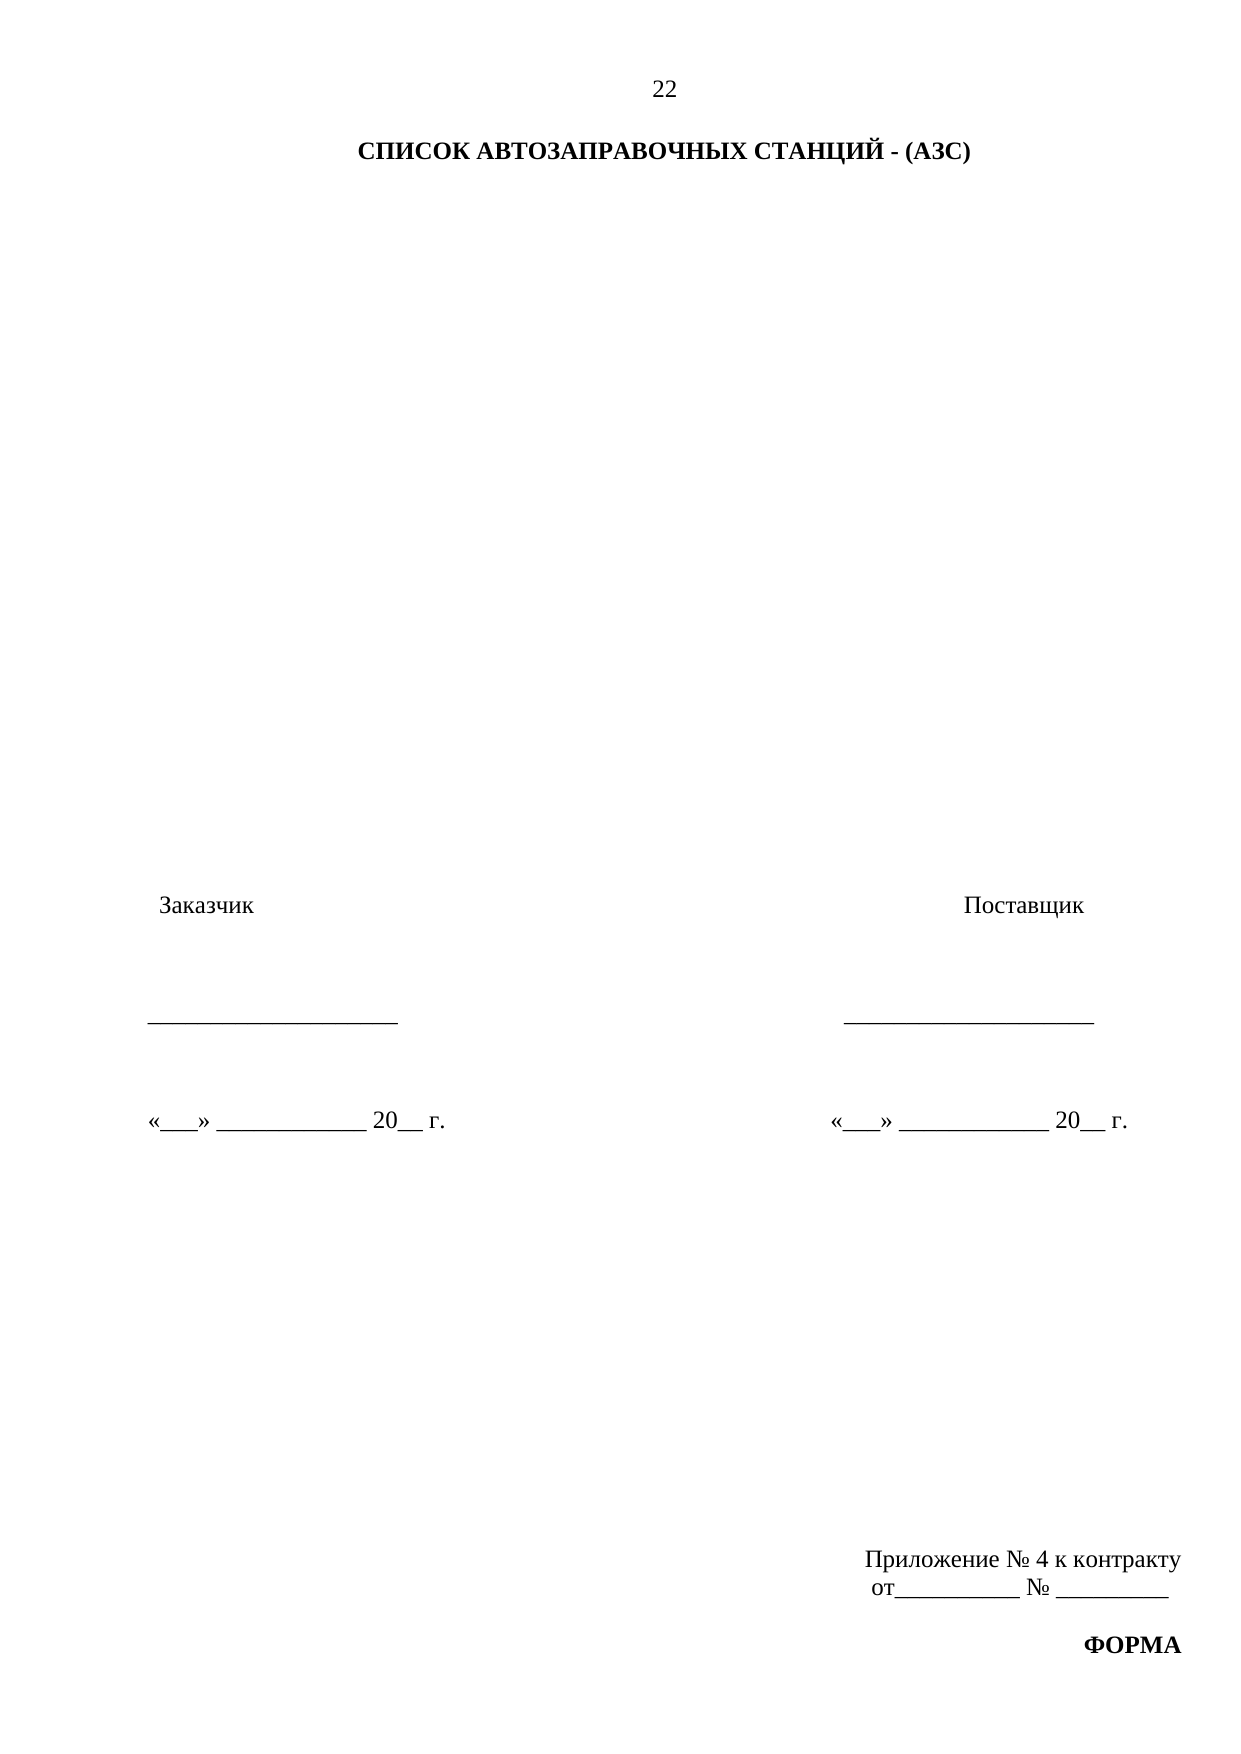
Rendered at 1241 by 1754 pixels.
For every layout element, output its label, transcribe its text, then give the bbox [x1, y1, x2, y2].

text ____________________ ____________________ [148, 998, 1181, 1027]
table_cell [646, 944, 1145, 998]
table_header Поставщик [646, 890, 1145, 944]
text от__________ № _________ [871, 1572, 1181, 1601]
text Приложение № 4 к контракту [222, 1544, 1181, 1572]
table_header Заказчик [148, 890, 646, 944]
table_cell [148, 944, 646, 998]
text «___» ____________ 20__ г. «___» ____________ 20__ г. [148, 1106, 1181, 1134]
text СПИСОК АВТОЗАПРАВОЧНЫХ СТАНЦИЙ - (АЗС) [148, 136, 1181, 165]
text ФОРМА [148, 1630, 1181, 1659]
